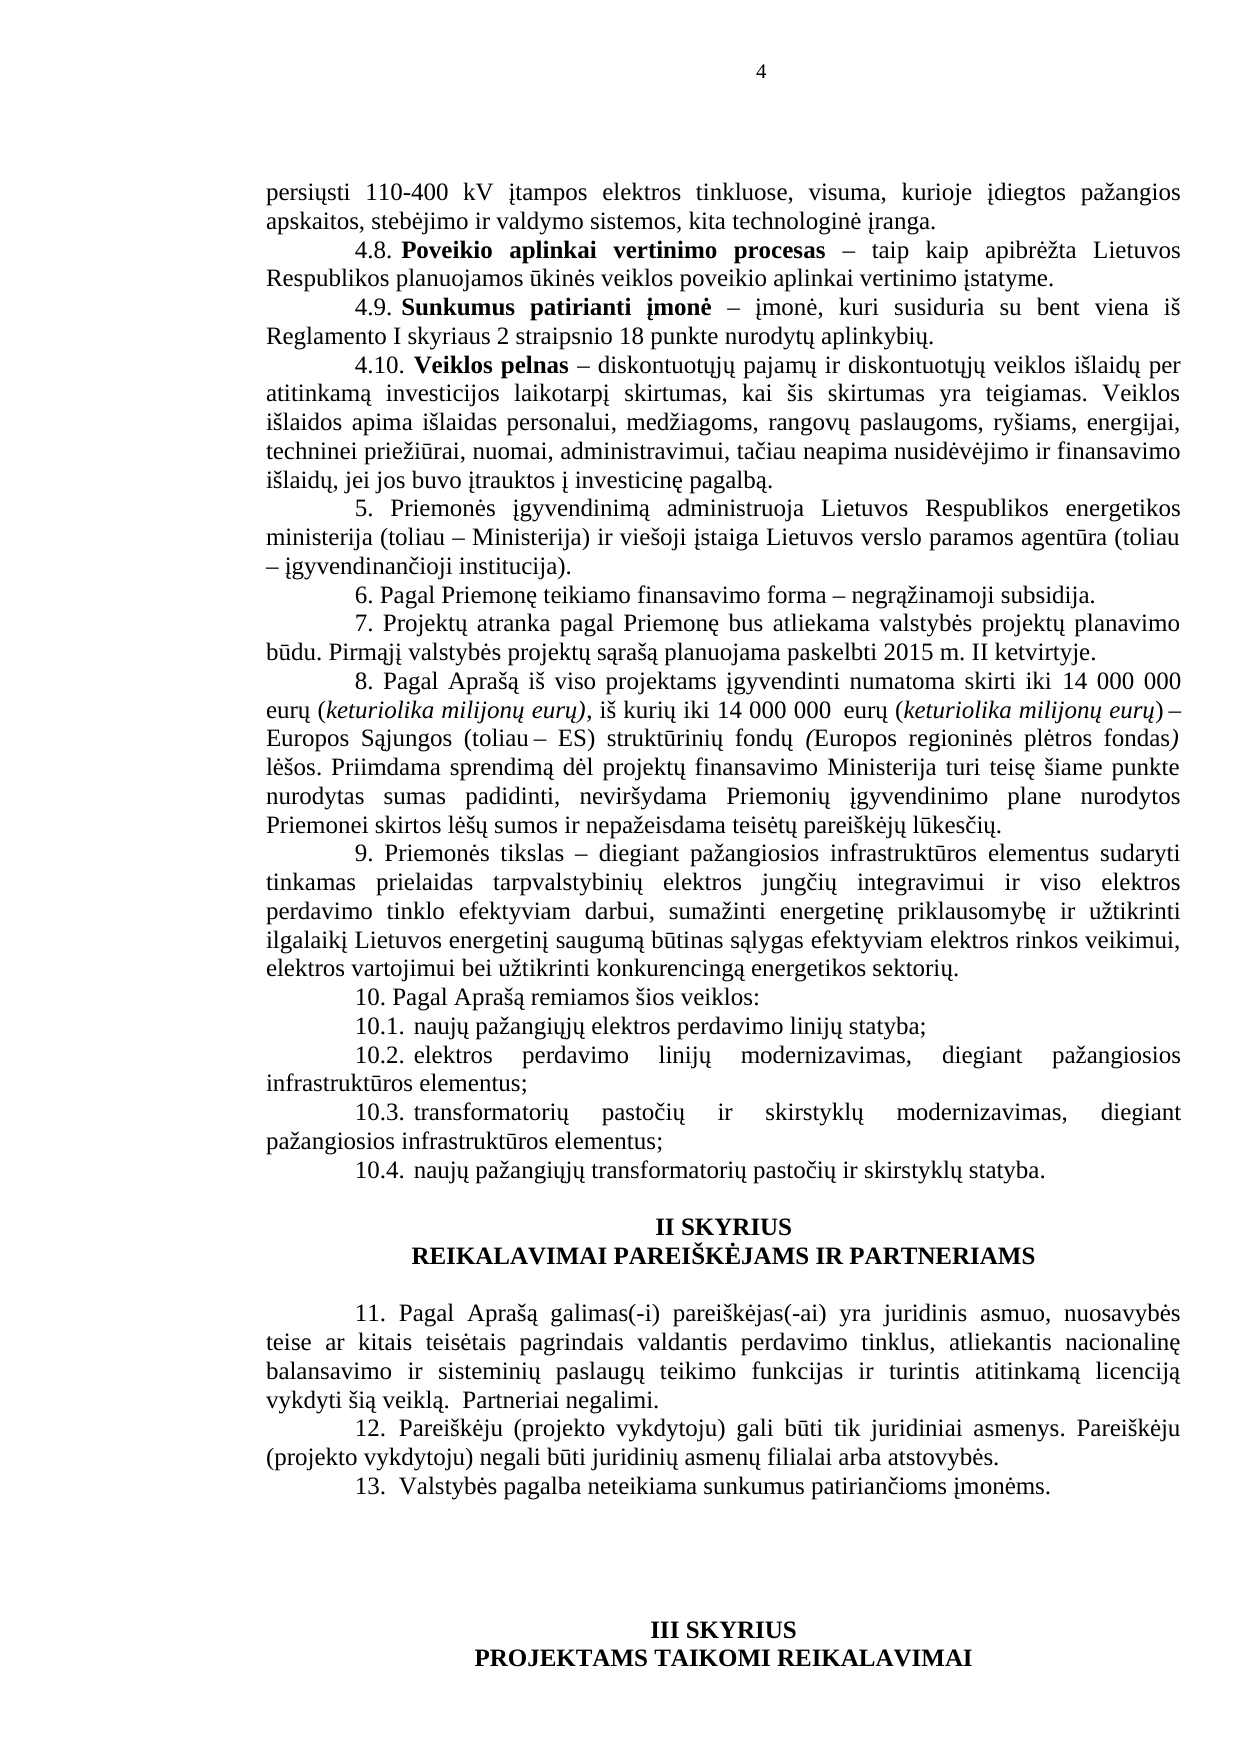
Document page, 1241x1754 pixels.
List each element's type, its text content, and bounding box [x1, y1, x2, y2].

text REIKALAVIMAI PAREIŠKĖJAMS IR PARTNERIAMS [266, 1241, 1181, 1270]
text III SKYRIUS [266, 1615, 1181, 1643]
text 13. Valstybės pagalba neteikiama sunkumus patiriančioms įmonėms. [266, 1471, 1181, 1500]
text 10. Pagal Aprašą remiamos šios veiklos: [266, 982, 1181, 1011]
text 9. Priemonės tikslas – diegiant pažangiosios infrastruktūros elementus sudaryti tinkamas prielaidas tarpvalstybinių elektros jungčių integravimui ir viso elektros perdavimo tinklo efektyviam darbui, sumažinti energetinę priklausomybę ir užtikrinti ilgalaikį Lietuvos energetinį saugumą būtinas sąlygas efektyviam elektros rinkos veikimui, elektros vartojimui bei užtikrinti konkurencingą energetikos sektorių. [266, 838, 1181, 982]
text 10.1. naujų pažangiųjų elektros perdavimo linijų statyba; [354, 1011, 1181, 1040]
text 8. Pagal Aprašą iš viso projektams įgyvendinti numatoma skirti iki 14 000 000 eurų (keturiolika milijonų eurų), iš kurių iki 14 000 000 eurų (keturiolika milijonų eurų) – Europos Sąjungos (toliau – ES) struktūrinių fondų (Europos regioninės plėtros fondas) lėšos. Priimdama sprendimą dėl projektų finansavimo Ministerija turi teisę šiame punkte nurodytas sumas padidinti, neviršydama Priemonių įgyvendinimo plane nurodytos Priemonei skirtos lėšų sumos ir nepažeisdama teisėtų pareiškėjų lūkesčių. [266, 666, 1181, 838]
text 4.8. Poveikio aplinkai vertinimo procesas – taip kaip apibrėžta Lietuvos Respublikos planuojamos ūkinės veiklos poveikio aplinkai vertinimo įstatyme. [266, 235, 1181, 292]
text 10.3. transformatorių pastočių ir skirstyklų modernizavimas, diegiant pažangiosios infrastruktūros elementus; [266, 1097, 1181, 1155]
text 12. Pareiškėju (projekto vykdytoju) gali būti tik juridiniai asmenys. Pareiškėju (projekto vykdytoju) negali būti juridinių asmenų filialai arba atstovybės. [266, 1413, 1181, 1471]
text 10.2. elektros perdavimo linijų modernizavimas, diegiant pažangiosios infrastruktūros elementus; [266, 1040, 1181, 1097]
text persiųsti 110-400 kV įtampos elektros tinkluose, visuma, kurioje įdiegtos pažangios apskaitos, stebėjimo ir valdymo sistemos, kita technologinė įranga. [266, 177, 1181, 235]
text 11. Pagal Aprašą galimas(-i) pareiškėjas(-ai) yra juridinis asmuo, nuosavybės teise ar kitais teisėtais pagrindais valdantis perdavimo tinklus, atliekantis nacionalinę balansavimo ir sisteminių paslaugų teikimo funkcijas ir turintis atitinkamą licenciją vykdyti šią veiklą. Partneriai negalimi. [266, 1298, 1181, 1413]
text PROJEKTAMS TAIKOMI REIKALAVIMAI [266, 1643, 1181, 1672]
text 6. Pagal Priemonę teikiamo finansavimo forma – negrąžinamoji subsidija. [266, 580, 1181, 608]
text 7. Projektų atranka pagal Priemonę bus atliekama valstybės projektų planavimo būdu. Pirmąjį valstybės projektų sąrašą planuojama paskelbti 2015 m. II ketvirtyje. [266, 608, 1181, 666]
text 4.9. Sunkumus patirianti įmonė – įmonė, kuri susiduria su bent viena iš Reglamento I skyriaus 2 straipsnio 18 punkte nurodytų aplinkybių. [266, 292, 1181, 350]
text II SKYRIUS [266, 1212, 1181, 1241]
text 10.4. naujų pažangiųjų transformatorių pastočių ir skirstyklų statyba. [266, 1155, 1181, 1183]
text 5. Priemonės įgyvendinimą administruoja Lietuvos Respublikos energetikos ministerija (toliau – Ministerija) ir viešoji įstaiga Lietuvos verslo paramos agentūra (toliau – įgyvendinančioji institucija). [266, 493, 1181, 580]
text 4.10. Veiklos pelnas – diskontuotųjų pajamų ir diskontuotųjų veiklos išlaidų per atitinkamą investicijos laikotarpį skirtumas, kai šis skirtumas yra teigiamas. Veiklos išlaidos apima išlaidas personalui, medžiagoms, rangovų paslaugoms, ryšiams, energijai, techninei priežiūrai, nuomai, administravimui, tačiau neapima nusidėvėjimo ir finansavimo išlaidų, jei jos buvo įtrauktos į investicinę pagalbą. [266, 350, 1181, 493]
